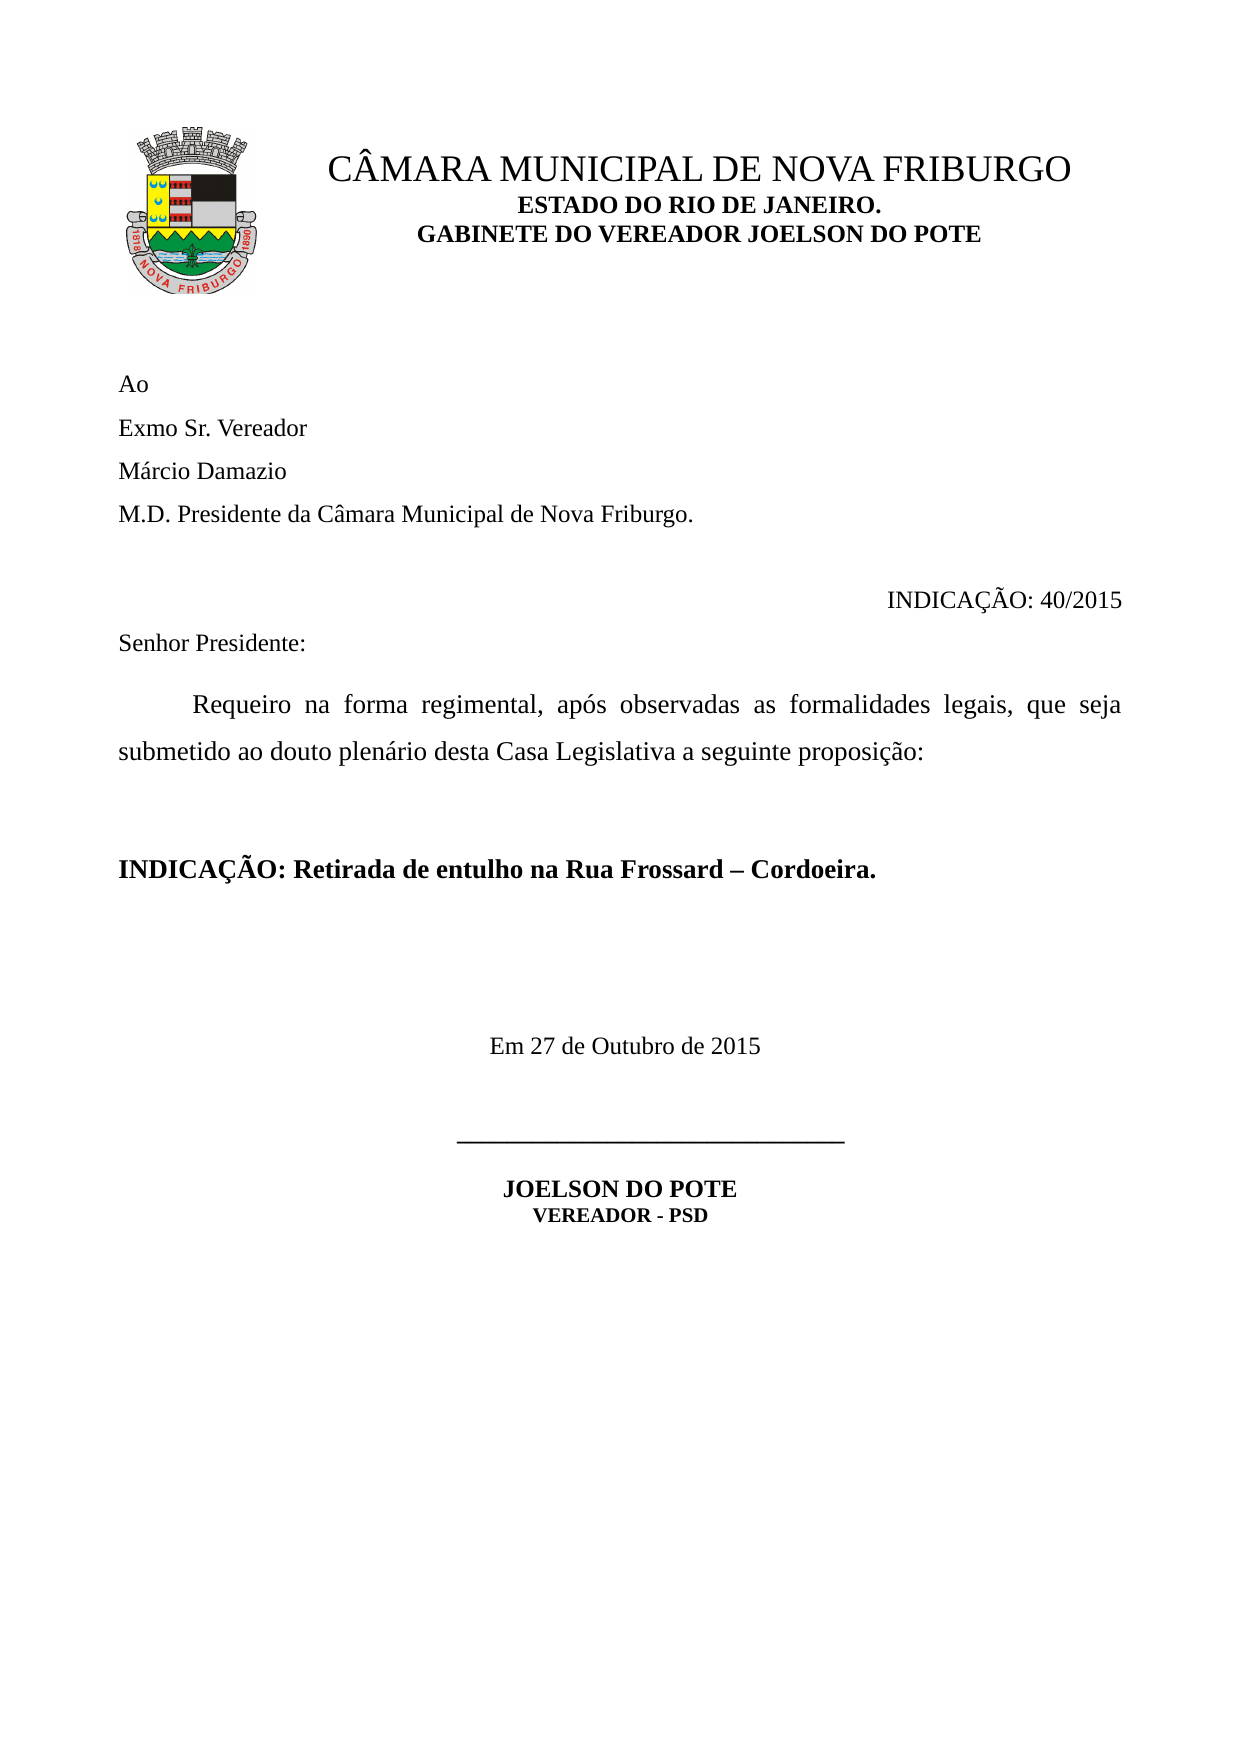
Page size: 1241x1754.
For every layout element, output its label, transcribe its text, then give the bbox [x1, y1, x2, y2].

text INDICAÇÃO: Retirada de entulho na Rua Frossard – Cordoeira. [118, 853, 1119, 884]
text Requeiro na forma regimental, após observadas as formalidades legais, que seja submetido ao douto plenário desta Casa Legislativa a seguinte proposição: [118, 688, 1122, 766]
text CÂMARA MUNICIPAL DE NOVA FRIBURGO [257, 147, 1122, 190]
text Senhor Presidente: [118, 628, 1122, 657]
text M.D. Presidente da Câmara Municipal de Nova Friburgo. [118, 499, 1122, 528]
text VEREADOR - PSD [118, 1203, 1122, 1227]
text INDICAÇÃO: 40/2015 [118, 585, 1122, 614]
text _______________________________ [201, 1088, 981, 1146]
text Márcio Damazio [118, 456, 1122, 484]
text Ao [118, 369, 1122, 398]
text JOELSON DO POTE [118, 1174, 1122, 1203]
text Em 27 de Outubro de 2015 [118, 1031, 1058, 1059]
text GABINETE DO VEREADOR JOELSON DO POTE [257, 219, 1122, 247]
text Exmo Sr. Vereador [118, 413, 1122, 441]
text ESTADO DO RIO DE JANEIRO. [257, 190, 1122, 219]
